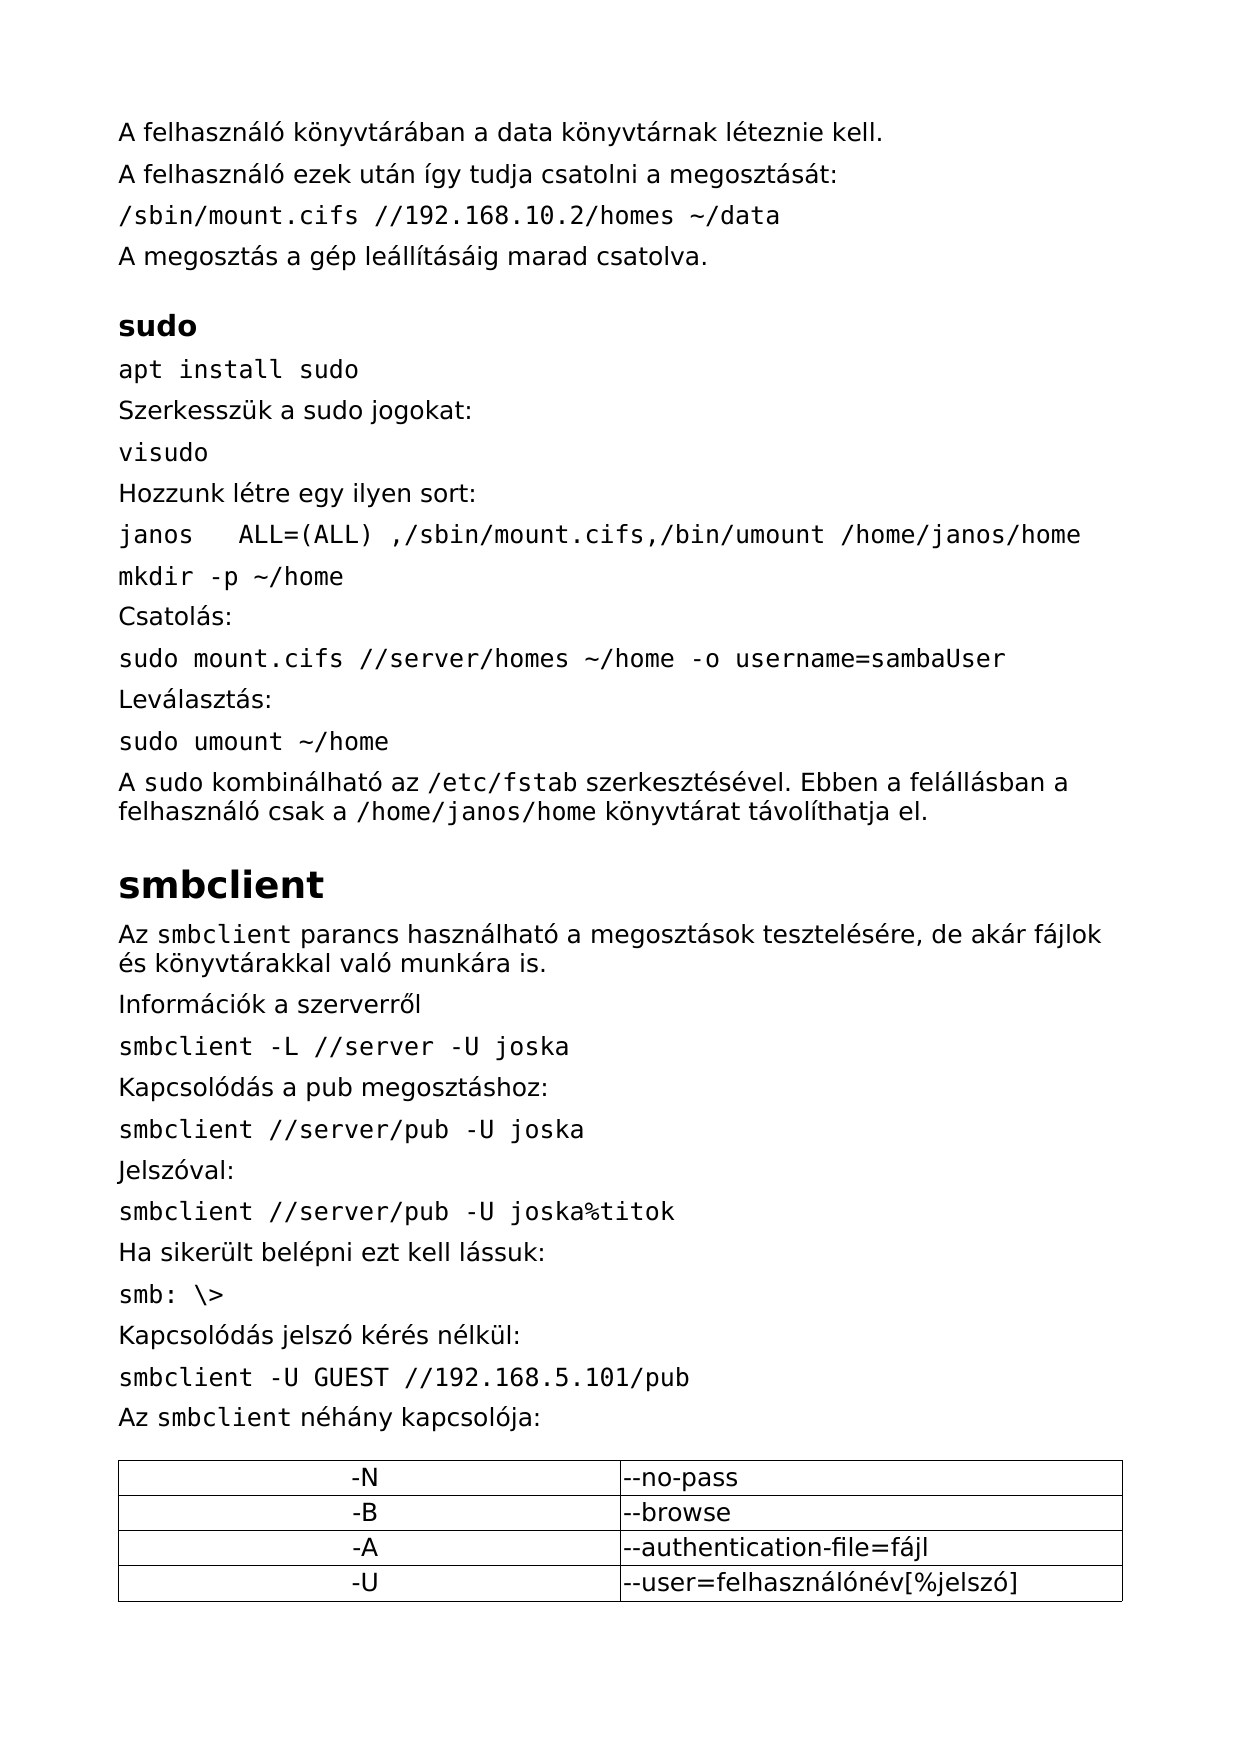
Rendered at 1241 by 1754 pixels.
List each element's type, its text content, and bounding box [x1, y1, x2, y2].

text Információk a szerverről [118, 991, 1122, 1020]
text smbclient //server/pub -U joska [118, 1115, 1122, 1144]
subtitle smbclient [118, 864, 1122, 907]
text smbclient -L //server -U joska [118, 1032, 1122, 1061]
text Kapcsolódás a pub megosztáshoz: [118, 1073, 1122, 1102]
text smb: \> [118, 1280, 1122, 1309]
table_cell -B [119, 1496, 620, 1530]
table_header -N [119, 1461, 620, 1495]
text A felhasználó könyvtárában a data könyvtárnak léteznie kell. [118, 118, 1122, 147]
text Leválasztás: [118, 685, 1122, 714]
text A sudo kombinálható az /etc/fstab szerkesztésével. Ebben a felállásban a felhasználó csak a /home/janos/home könyvtárat távolíthatja el. [118, 768, 1122, 826]
table_cell --browse [621, 1496, 1122, 1530]
text sudo umount ~/home [118, 727, 1122, 756]
text Az smbclient parancs használható a megosztások tesztelésére, de akár fájlok és könyvtárakkal való munkára is. [118, 920, 1122, 978]
table_cell --authentication-file=fájl [621, 1531, 1122, 1565]
text janos ALL=(ALL) ,/sbin/mount.cifs,/bin/umount /home/janos/home [118, 521, 1122, 550]
text visudo [118, 438, 1122, 467]
text smbclient //server/pub -U joska%titok [118, 1197, 1122, 1227]
text Jelszóval: [118, 1156, 1122, 1185]
table_cell --user=felhasználónév[%jelszó] [621, 1566, 1122, 1601]
text smbclient -U GUEST //192.168.5.101/pub [118, 1363, 1122, 1392]
text Az smbclient néhány kapcsolója: [118, 1404, 1122, 1433]
text Ha sikerült belépni ezt kell lássuk: [118, 1238, 1122, 1268]
text A felhasználó ezek után így tudja csatolni a megosztását: [118, 160, 1122, 189]
text mkdir -p ~/home [118, 562, 1122, 591]
text A megosztás a gép leállításáig marad csatolva. [118, 242, 1122, 272]
table_cell -A [119, 1531, 620, 1565]
table_cell -U [119, 1566, 620, 1601]
text Kapcsolódás jelszó kérés nélkül: [118, 1321, 1122, 1350]
table_header --no-pass [621, 1461, 1122, 1495]
text Csatolás: [118, 603, 1122, 632]
text Hozzunk létre egy ilyen sort: [118, 479, 1122, 508]
text sudo mount.cifs //server/homes ~/home -o username=sambaUser [118, 644, 1122, 673]
text /sbin/mount.cifs //192.168.10.2/homes ~/data [118, 201, 1122, 231]
subtitle sudo [118, 309, 1122, 343]
text Szerkesszük a sudo jogokat: [118, 396, 1122, 426]
text apt install sudo [118, 356, 1122, 385]
